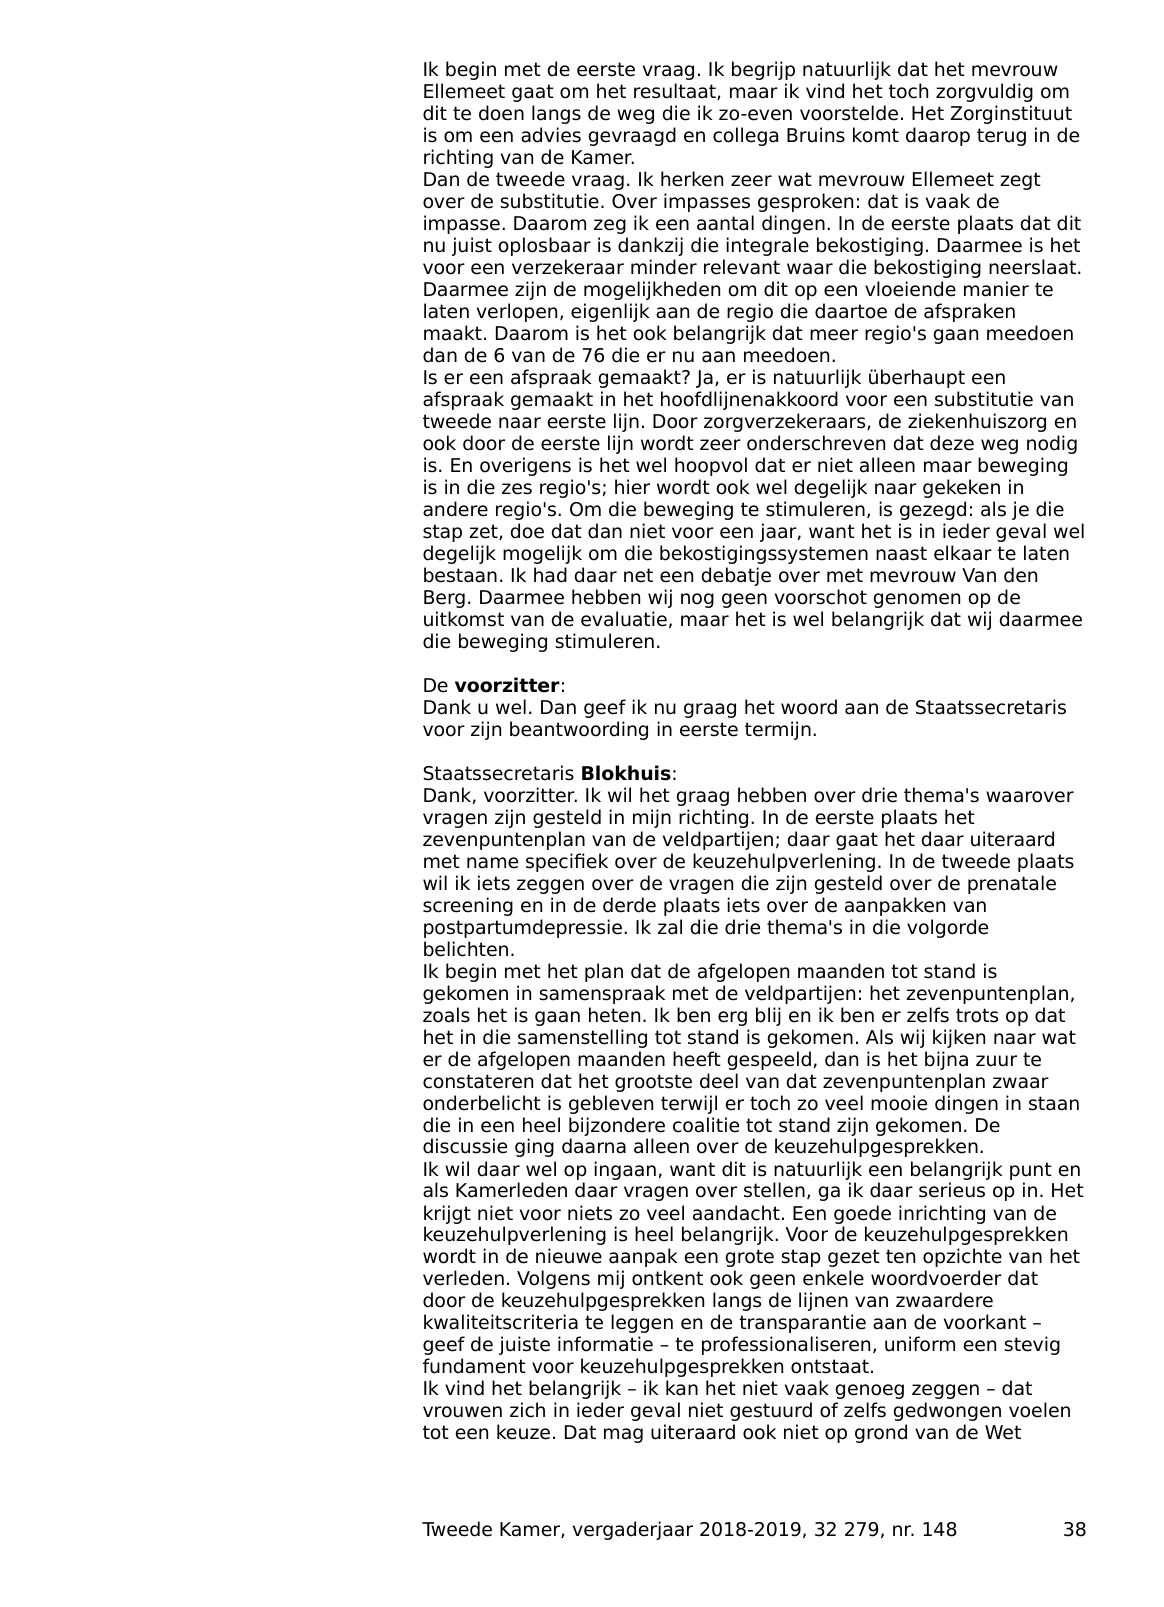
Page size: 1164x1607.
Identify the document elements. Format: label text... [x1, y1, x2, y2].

text Dan de tweede vraag. Ik herken zeer wat mevrouw Ellemeet zegt over de substitutie. Over impasses gesproken: dat is vaak de impasse. Daarom zeg ik een aantal dingen. In de eerste plaats dat dit nu juist oplosbaar is dankzij die integrale bekostiging. Daarmee is het voor een verzekeraar minder relevant waar die bekostiging neerslaat. Daarmee zijn de mogelijkheden om dit op een vloeiende manier te laten verlopen, eigenlijk aan de regio die daartoe de afspraken maakt. Daarom is het ook belangrijk dat meer regio's gaan meedoen dan de 6 van de 76 die er nu aan meedoen. [422, 169, 1087, 367]
text De voorzitter: [422, 675, 1087, 697]
text Ik begin met het plan dat de afgelopen maanden tot stand is gekomen in samenspraak met de veldpartijen: het zevenpuntenplan, zoals het is gaan heten. Ik ben erg blij en ik ben er zelfs trots op dat het in die samenstelling tot stand is gekomen. Als wij kijken naar wat er de afgelopen maanden heeft gespeeld, dan is het bijna zuur te constateren dat het grootste deel van dat zevenpuntenplan zwaar onderbelicht is gebleven terwijl er toch zo veel mooie dingen in staan die in een heel bijzondere coalitie tot stand zijn gekomen. De discussie ging daarna alleen over de keuzehulpgesprekken. [422, 961, 1087, 1158]
text Ik wil daar wel op ingaan, want dit is natuurlijk een belangrijk punt en als Kamerleden daar vragen over stellen, ga ik daar serieus op in. Het krijgt niet voor niets zo veel aandacht. Een goede inrichting van de keuzehulpverlening is heel belangrijk. Voor de keuzehulpgesprekken wordt in de nieuwe aanpak een grote stap gezet ten opzichte van het verleden. Volgens mij ontkent ook geen enkele woordvoerder dat door de keuzehulpgesprekken langs de lijnen van zwaardere kwaliteitscriteria te leggen en de transparantie aan de voorkant – geef de juiste informatie – te professionaliseren, uniform een stevig fundament voor keuzehulpgesprekken ontstaat. [422, 1158, 1087, 1378]
text Staatssecretaris Blokhuis: [422, 763, 1087, 785]
text Dank, voorzitter. Ik wil het graag hebben over drie thema's waarover vragen zijn gesteld in mijn richting. In de eerste plaats het zevenpuntenplan van de veldpartijen; daar gaat het daar uiteraard met name specifiek over de keuzehulpverlening. In de tweede plaats wil ik iets zeggen over de vragen die zijn gesteld over de prenatale screening en in de derde plaats iets over de aanpakken van postpartumdepressie. Ik zal die drie thema's in die volgorde belichten. [422, 785, 1087, 961]
text Ik vind het belangrijk – ik kan het niet vaak genoeg zeggen – dat vrouwen zich in ieder geval niet gestuurd of zelfs gedwongen voelen tot een keuze. Dat mag uiteraard ook niet op grond van de Wet [422, 1378, 1087, 1444]
text Is er een afspraak gemaakt? Ja, er is natuurlijk überhaupt een afspraak gemaakt in het hoofdlijnenakkoord voor een substitutie van tweede naar eerste lijn. Door zorgverzekeraars, de ziekenhuiszorg en ook door de eerste lijn wordt zeer onderschreven dat deze weg nodig is. En overigens is het wel hoopvol dat er niet alleen maar beweging is in die zes regio's; hier wordt ook wel degelijk naar gekeken in andere regio's. Om die beweging te stimuleren, is gezegd: als je die stap zet, doe dat dan niet voor een jaar, want het is in ieder geval wel degelijk mogelijk om die bekostigingssystemen naast elkaar te laten bestaan. Ik had daar net een debatje over met mevrouw Van den Berg. Daarmee hebben wij nog geen voorschot genomen op de uitkomst van de evaluatie, maar het is wel belangrijk dat wij daarmee die beweging stimuleren. [422, 367, 1087, 652]
text Dank u wel. Dan geef ik nu graag het woord aan de Staatssecretaris voor zijn beantwoording in eerste termijn. [422, 697, 1087, 741]
text Ik begin met de eerste vraag. Ik begrijp natuurlijk dat het mevrouw Ellemeet gaat om het resultaat, maar ik vind het toch zorgvuldig om dit te doen langs de weg die ik zo-even voorstelde. Het Zorginstituut is om een advies gevraagd en collega Bruins komt daarop terug in de richting van de Kamer. [422, 59, 1087, 169]
